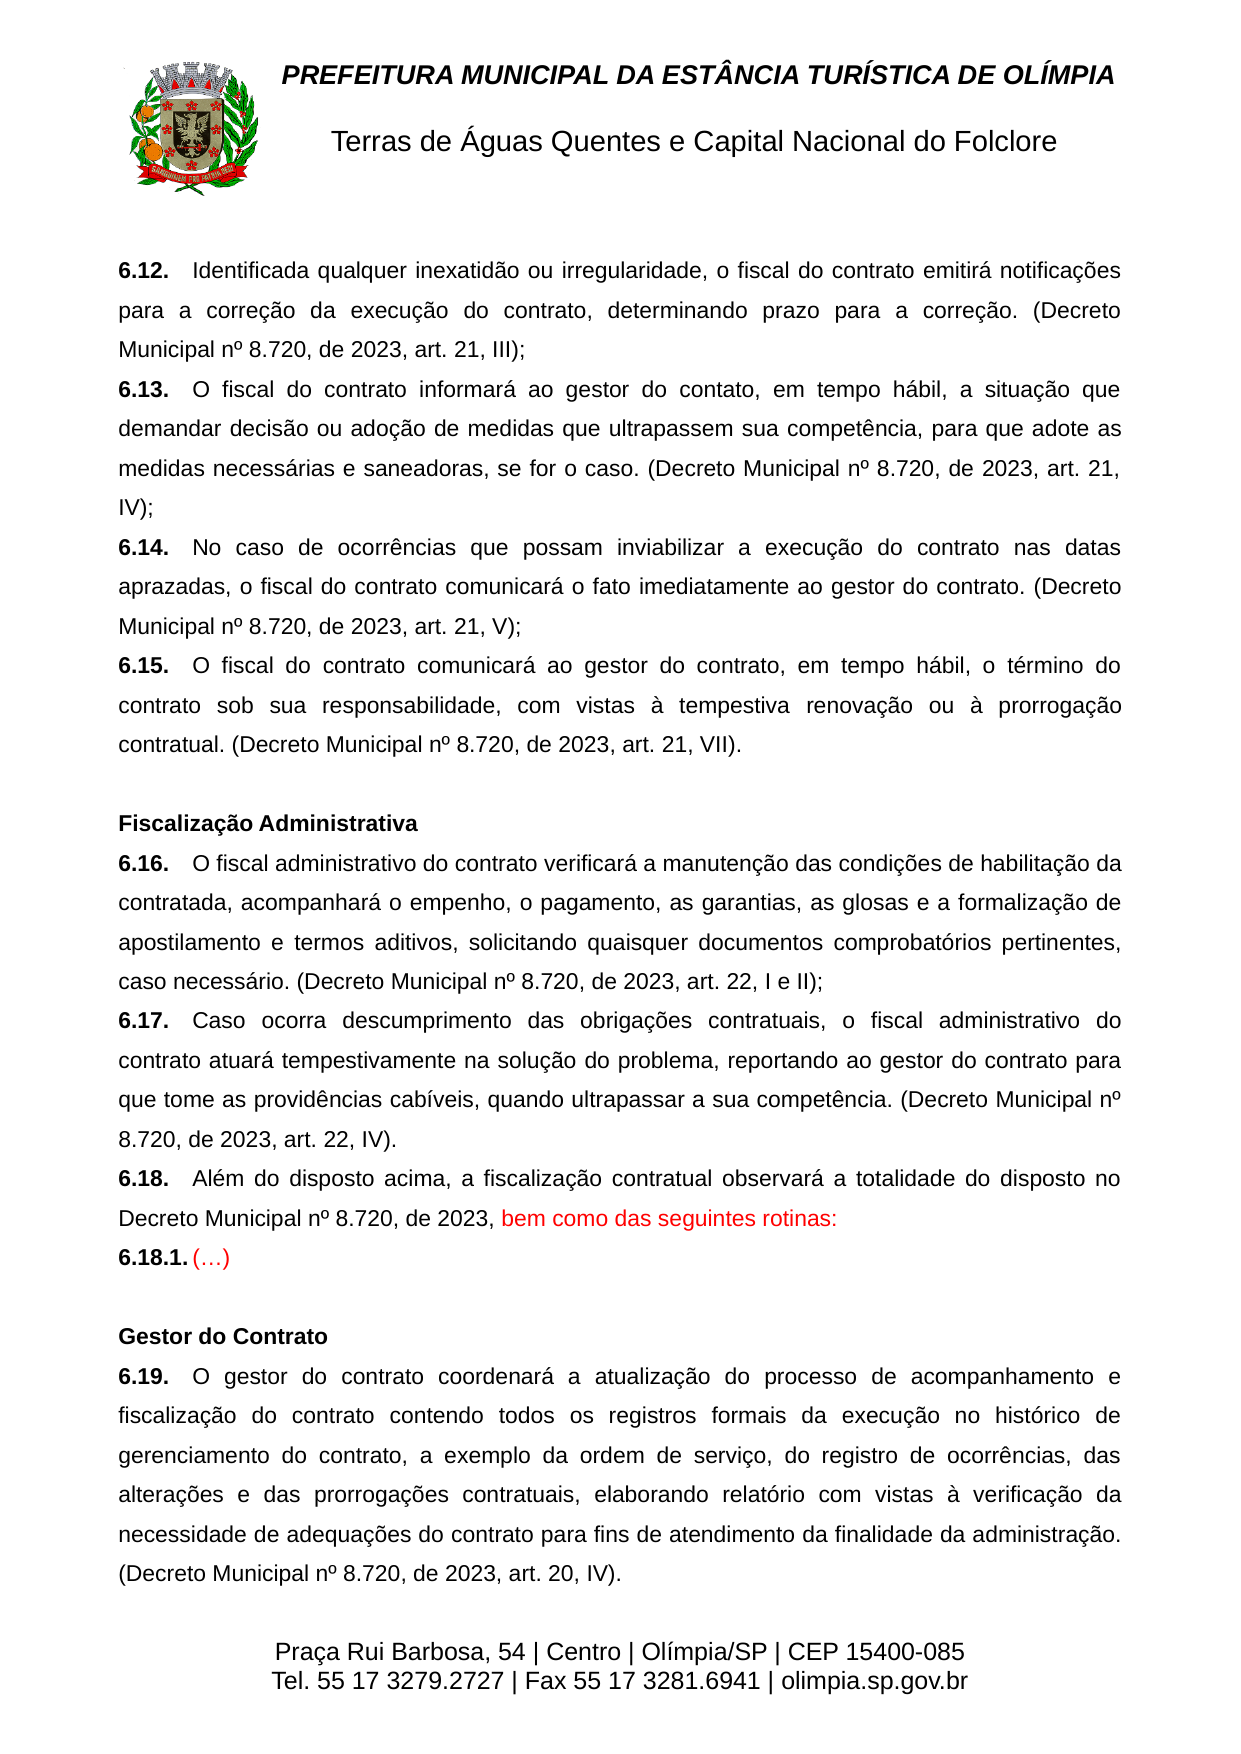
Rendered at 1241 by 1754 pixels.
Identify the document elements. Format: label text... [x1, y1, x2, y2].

subtitle Fiscalização Administrativa [118, 810, 1122, 836]
list (…) [118, 1244, 1122, 1271]
list Identificada qualquer inexatidão ou irregularidade, o fiscal do contrato emitirá notificações para a correção da execução do contrato, determinando prazo para a correção. (Decreto Municipal nº 8.720, de 2023, art. 21, III); [118, 257, 1122, 363]
list O fiscal do contrato comunicará ao gestor do contrato, em tempo hábil, o término do contrato sob sua responsabilidade, com vistas à tempestiva renovação ou à prorrogação contratual. (Decreto Municipal nº 8.720, de 2023, art. 21, VII). [118, 652, 1122, 757]
list No caso de ocorrências que possam inviabilizar a execução do contrato nas datas aprazadas, o fiscal do contrato comunicará o fato imediatamente ao gestor do contrato. (Decreto Municipal nº 8.720, de 2023, art. 21, V); [118, 534, 1122, 639]
picture [121, 59, 267, 200]
list O fiscal do contrato informará ao gestor do contato, em tempo hábil, a situação que demandar decisão ou adoção de medidas que ultrapassem sua competência, para que adote as medidas necessárias e saneadoras, se for o caso. (Decreto Municipal nº 8.720, de 2023, art. 21, IV); [118, 376, 1122, 521]
list Além do disposto acima, a fiscalização contratual observará a totalidade do disposto no Decreto Municipal nº 8.720, de 2023, bem como das seguintes rotinas: [118, 1165, 1122, 1231]
list O gestor do contrato coordenará a atualização do processo de acompanhamento e fiscalização do contrato contendo todos os registros formais da execução no histórico de gerenciamento do contrato, a exemplo da ordem de serviço, do registro de ocorrências, das alterações e das prorrogações contratuais, elaborando relatório com vistas à verificação da necessidade de adequações do contrato para fins de atendimento da finalidade da administração. (Decreto Municipal nº 8.720, de 2023, art. 20, IV). [118, 1363, 1122, 1586]
list Caso ocorra descumprimento das obrigações contratuais, o fiscal administrativo do contrato atuará tempestivamente na solução do problema, reportando ao gestor do contrato para que tome as providências cabíveis, quando ultrapassar a sua competência. (Decreto Municipal nº 8.720, de 2023, art. 22, IV). [118, 1007, 1122, 1152]
subtitle Gestor do Contrato [118, 1323, 1122, 1349]
list O fiscal administrativo do contrato verificará a manutenção das condições de habilitação da contratada, acompanhará o empenho, o pagamento, as garantias, as glosas e a formalização de apostilamento e termos aditivos, solicitando quaisquer documentos comprobatórios pertinentes, caso necessário. (Decreto Municipal nº 8.720, de 2023, art. 22, I e II); [118, 849, 1122, 994]
